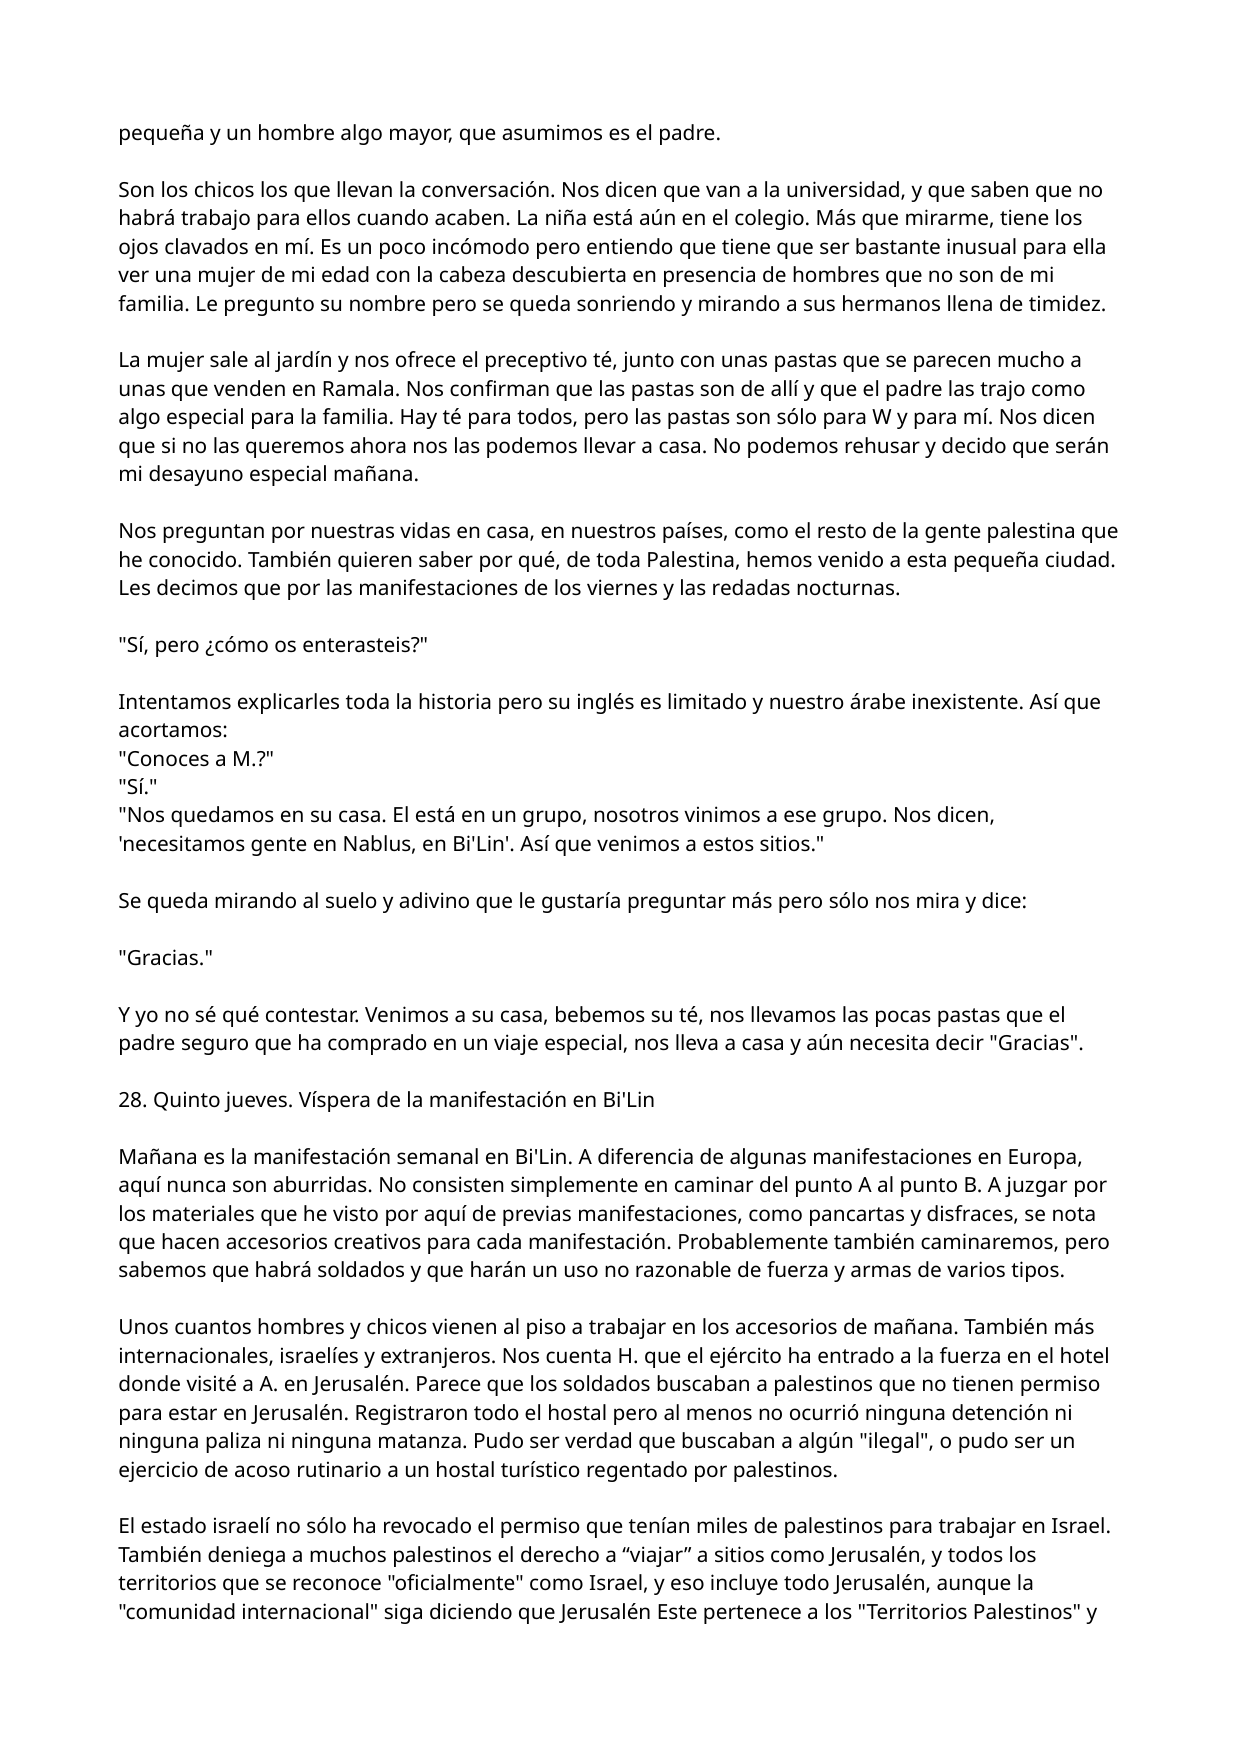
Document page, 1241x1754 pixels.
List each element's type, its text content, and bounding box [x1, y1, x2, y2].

text "Gracias." [118, 943, 1122, 971]
text La mujer sale al jardín y nos ofrece el preceptivo té, junto con unas pastas que se parecen mucho a unas que venden en Ramala. Nos confirman que las pastas son de allí y que el padre las trajo como algo especial para la familia. Hay té para todos, pero las pastas son sólo para W y para mí. Nos dicen que si no las queremos ahora nos las podemos llevar a casa. No podemos rehusar y decido que serán mi desayuno especial mañana. [118, 346, 1122, 488]
text "Conoces a M.?" [118, 744, 1122, 772]
text Mañana es la manifestación semanal en Bi'Lin. A diferencia de algunas manifestaciones en Europa, aquí nunca son aburridas. No consisten simplemente en caminar del punto A al punto B. A juzgar por los materiales que he visto por aquí de previas manifestaciones, como pancartas y disfraces, se nota que hacen accesorios creativos para cada manifestación. Probablemente también caminaremos, pero sabemos que habrá soldados y que harán un uso no razonable de fuerza y armas de varios tipos. [118, 1142, 1122, 1284]
text Nos preguntan por nuestras vidas en casa, en nuestros países, como el resto de la gente palestina que he conocido. También quieren saber por qué, de toda Palestina, hemos venido a esta pequeña ciudad. Les decimos que por las manifestaciones de los viernes y las redadas nocturnas. [118, 516, 1122, 602]
text "Sí, pero ¿cómo os enterasteis?" [118, 630, 1122, 658]
text Intentamos explicarles toda la historia pero su inglés es limitado y nuestro árabe inexistente. Así que acortamos: [118, 687, 1122, 744]
text pequeña y un hombre algo mayor, que asumimos es el padre. [118, 118, 1122, 147]
text Son los chicos los que llevan la conversación. Nos dicen que van a la universidad, y que saben que no habrá trabajo para ellos cuando acaben. La niña está aún en el colegio. Más que mirarme, tiene los ojos clavados en mí. Es un poco incómodo pero entiendo que tiene que ser bastante inusual para ella ver una mujer de mi edad con la cabeza descubierta en presencia de hombres que no son de mi familia. Le pregunto su nombre pero se queda sonriendo y mirando a sus hermanos llena de timidez. [118, 175, 1122, 317]
text El estado israelí no sólo ha revocado el permiso que tenían miles de palestinos para trabajar en Israel. También deniega a muchos palestinos el derecho a “viajar” a sitios como Jerusalén, y todos los territorios que se reconoce "oficialmente" como Israel, y eso incluye todo Jerusalén, aunque la "comunidad internacional" siga diciendo que Jerusalén Este pertenece a los "Territorios Palestinos" y [118, 1512, 1122, 1625]
text Se queda mirando al suelo y adivino que le gustaría preguntar más pero sólo nos mira y dice: [118, 886, 1122, 914]
text 28. Quinto jueves. Víspera de la manifestación en Bi'Lin [118, 1085, 1122, 1113]
text Unos cuantos hombres y chicos vienen al piso a trabajar en los accesorios de mañana. También más internacionales, israelíes y extranjeros. Nos cuenta H. que el ejército ha entrado a la fuerza en el hotel donde visité a A. en Jerusalén. Parece que los soldados buscaban a palestinos que no tienen permiso para estar en Jerusalén. Registraron todo el hostal pero al menos no ocurrió ninguna detención ni ninguna paliza ni ninguna matanza. Pudo ser verdad que buscaban a algún "ilegal", o pudo ser un ejercicio de acoso rutinario a un hostal turístico regentado por palestinos. [118, 1312, 1122, 1483]
text "Nos quedamos en su casa. El está en un grupo, nosotros vinimos a ese grupo. Nos dicen, 'necesitamos gente en Nablus, en Bi'Lin'. Así que venimos a estos sitios." [118, 801, 1122, 857]
text Y yo no sé qué contestar. Venimos a su casa, bebemos su té, nos llevamos las pocas pastas que el padre seguro que ha comprado en un viaje especial, nos lleva a casa y aún necesita decir "Gracias". [118, 1000, 1122, 1057]
text "Sí." [118, 772, 1122, 801]
